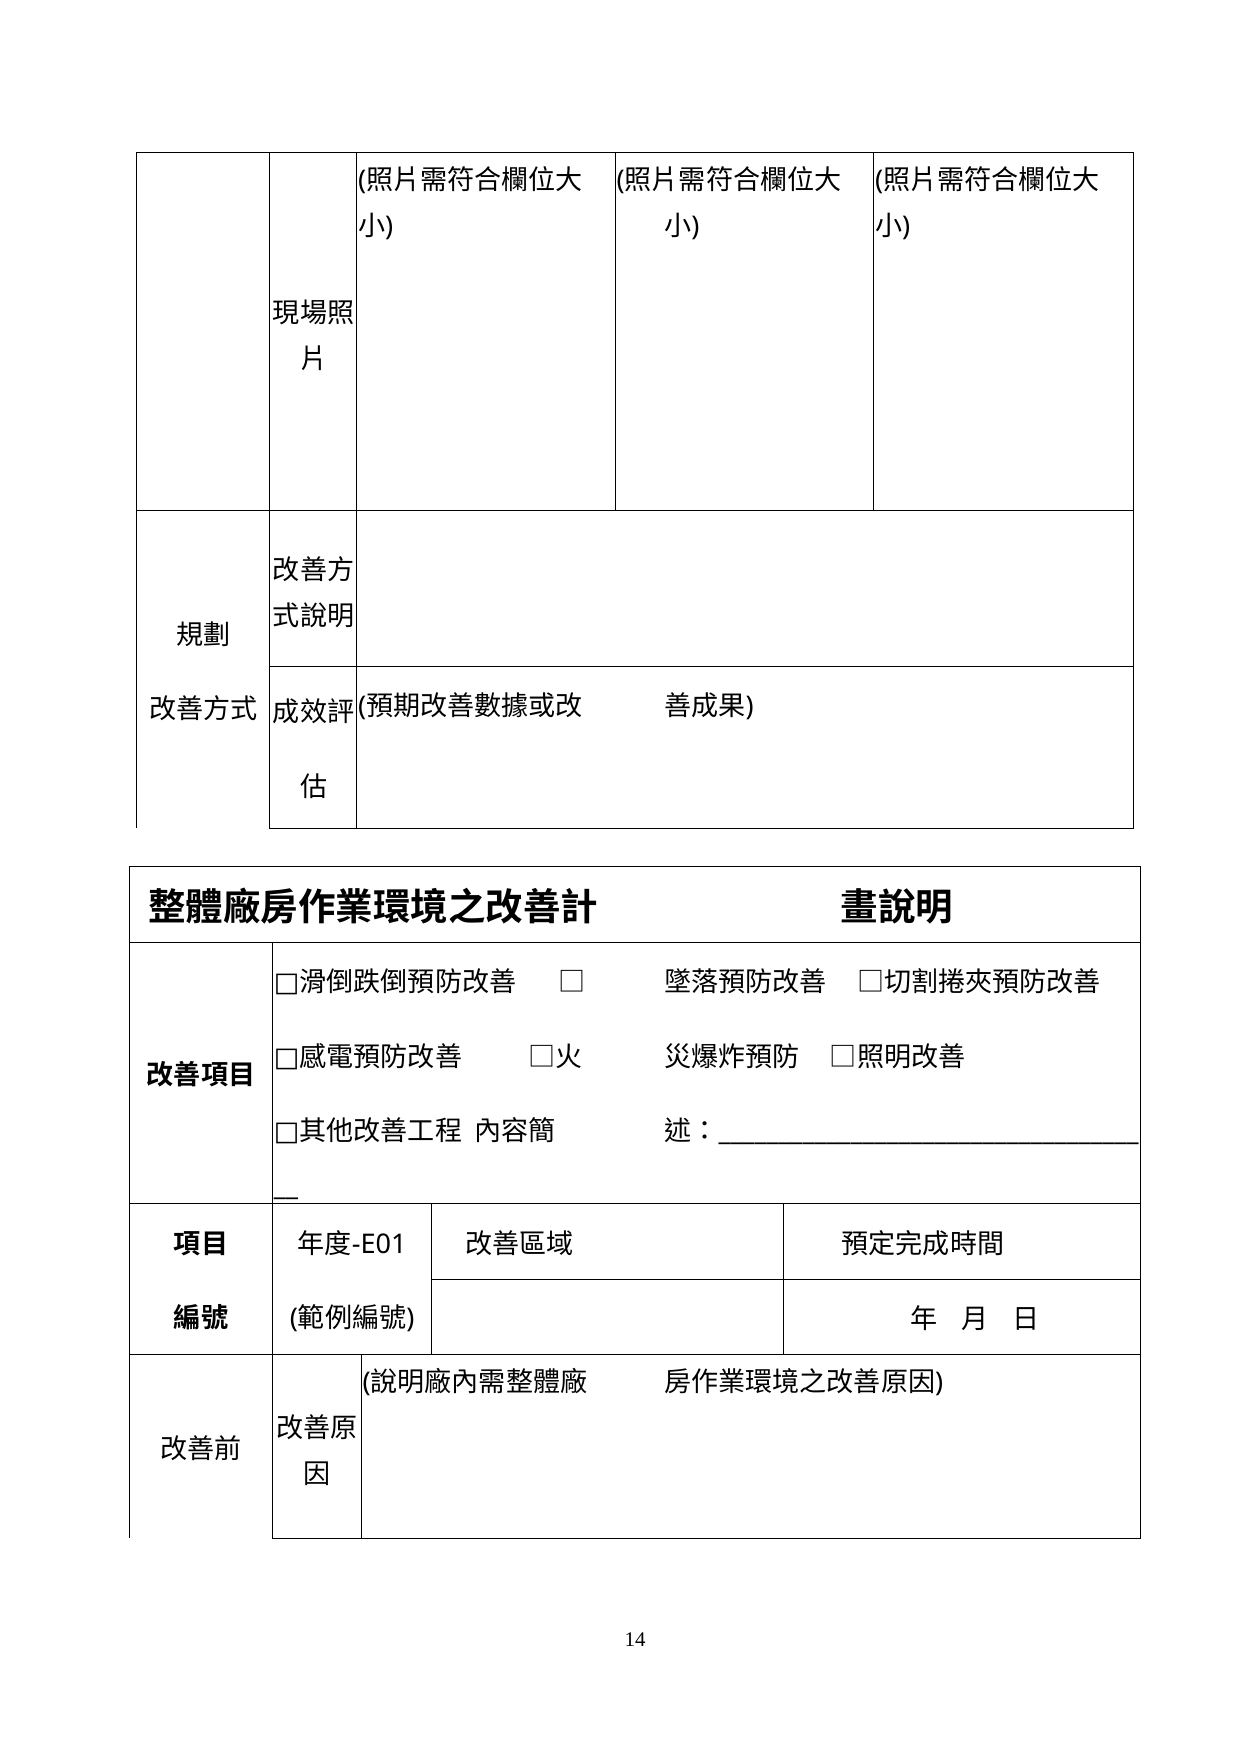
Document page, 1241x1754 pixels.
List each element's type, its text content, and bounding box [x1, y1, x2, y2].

table_cell 改善原因 [273, 1355, 361, 1538]
table_cell 改善區域 [432, 1204, 783, 1278]
table_cell 年度-E01 (範例編號) [273, 1204, 431, 1354]
table_cell 規劃 改善方式 [137, 511, 269, 828]
table_cell 改善方式說明 [270, 511, 356, 666]
table_cell 年 月 日 [784, 1280, 1140, 1354]
table_cell 改善前 [130, 1355, 272, 1538]
table_cell [137, 153, 269, 510]
table_cell [432, 1280, 783, 1354]
table_cell 現場照片 [270, 153, 356, 510]
table_cell 預定完成時間 [784, 1204, 1140, 1278]
table_cell [357, 511, 1133, 666]
table_cell □滑倒跌倒預防改善 □墜落預防改善 □切割捲夾預防改善 □感電預防改善 □火災爆炸預防 □照明改善 □其他改善工程 內容簡述：_____________________________________ [273, 943, 1140, 1203]
table_cell 改善項目 [130, 943, 272, 1203]
table_cell (照片需符合欄位大小) [357, 153, 615, 510]
table_header 整體廠房作業環境之改善計畫說明 [130, 867, 1140, 942]
table_cell (照片需符合欄位大小) [874, 153, 1133, 510]
table_cell (照片需符合欄位大小) [616, 153, 873, 510]
table_cell (說明廠內需整體廠房作業環境之改善原因) [362, 1355, 1140, 1538]
table_cell 項目 編號 [130, 1204, 272, 1354]
table_cell (預期改善數據或改善成果) [357, 667, 1133, 828]
table_cell 成效評估 [270, 667, 356, 828]
